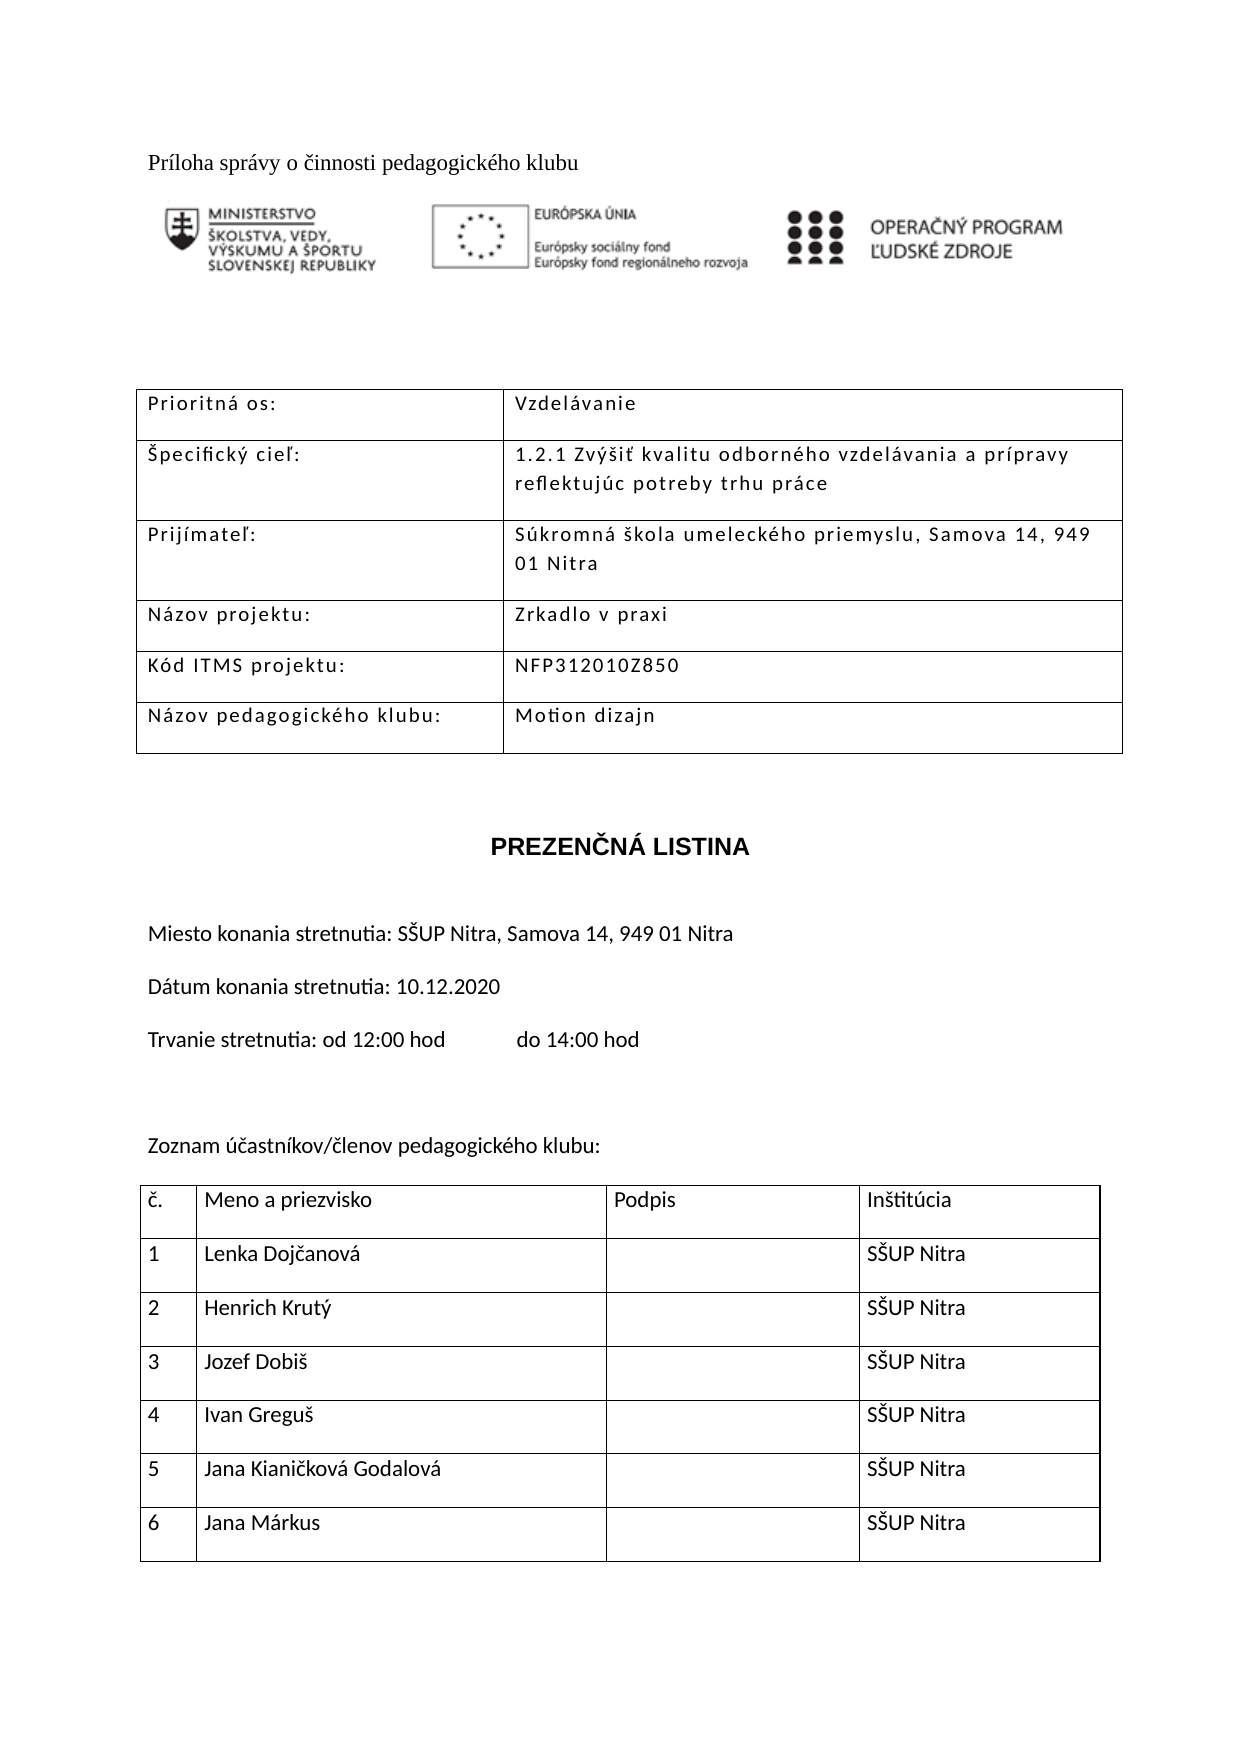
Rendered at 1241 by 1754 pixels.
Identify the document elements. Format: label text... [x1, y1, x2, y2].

table_cell [607, 1293, 859, 1346]
table_header Prioritná os: [137, 390, 503, 440]
table_cell SŠUP Nitra [860, 1508, 1099, 1561]
text Miesto konania stretnutia: SŠUP Nitra, Samova 14, 949 01 Nitra [148, 919, 1093, 947]
table_cell Motion dizajn [504, 703, 1122, 752]
table_cell [607, 1239, 859, 1292]
table_cell Kód ITMS projektu: [137, 652, 503, 702]
table_cell [607, 1401, 859, 1453]
table_cell 3 [141, 1347, 196, 1399]
table_cell 5 [141, 1454, 196, 1507]
text Dátum konania stretnutia: 10.12.2020 [148, 972, 1093, 1001]
table_cell 1 [141, 1239, 196, 1292]
table_cell Zrkadlo v praxi [504, 601, 1122, 651]
table_cell Názov projektu: [137, 601, 503, 651]
table_cell [607, 1454, 859, 1507]
table_cell Prijímateľ: [137, 521, 503, 600]
table_cell Jana Márkus [197, 1508, 606, 1561]
table_cell SŠUP Nitra [860, 1454, 1099, 1507]
text Trvanie stretnutia: od 12:00 hod do 14:00 hod [148, 1026, 1093, 1053]
table_cell 1.2.1 Zvýšiť kvalitu odborného vzdelávania a prípravy reflektujúc potreby trhu práce [504, 441, 1122, 520]
text Príloha správy o činnosti pedagogického klubu [148, 148, 1093, 311]
table_cell Jozef Dobiš [197, 1347, 606, 1399]
table_cell Súkromná škola umeleckého priemyslu, Samova 14, 949 01 Nitra [504, 521, 1122, 600]
table_cell 2 [141, 1293, 196, 1346]
table_cell Lenka Dojčanová [197, 1239, 606, 1292]
table_cell SŠUP Nitra [860, 1347, 1099, 1399]
table_cell SŠUP Nitra [860, 1401, 1099, 1453]
table_header Inštitúcia [860, 1186, 1099, 1238]
table_cell [607, 1508, 859, 1561]
table_header Podpis [607, 1186, 859, 1238]
table_cell [607, 1347, 859, 1399]
table_header Meno a priezvisko [197, 1186, 606, 1238]
table_cell Špecifický cieľ: [137, 441, 503, 520]
table_header č. [141, 1186, 196, 1238]
table_header Vzdelávanie [504, 390, 1122, 440]
table_cell SŠUP Nitra [860, 1293, 1099, 1346]
table_cell 6 [141, 1508, 196, 1561]
table_cell Jana Kianičková Godalová [197, 1454, 606, 1507]
table_cell NFP312010Z850 [504, 652, 1122, 702]
table_cell SŠUP Nitra [860, 1239, 1099, 1292]
table_cell Názov pedagogického klubu: [137, 703, 503, 752]
table_cell 4 [141, 1401, 196, 1453]
table_cell Ivan Greguš [197, 1401, 606, 1453]
text Zoznam účastníkov/členov pedagogického klubu: [148, 1132, 1093, 1159]
table_cell Henrich Krutý [197, 1293, 606, 1346]
subtitle PREZENČNÁ LISTINA [148, 831, 1093, 860]
